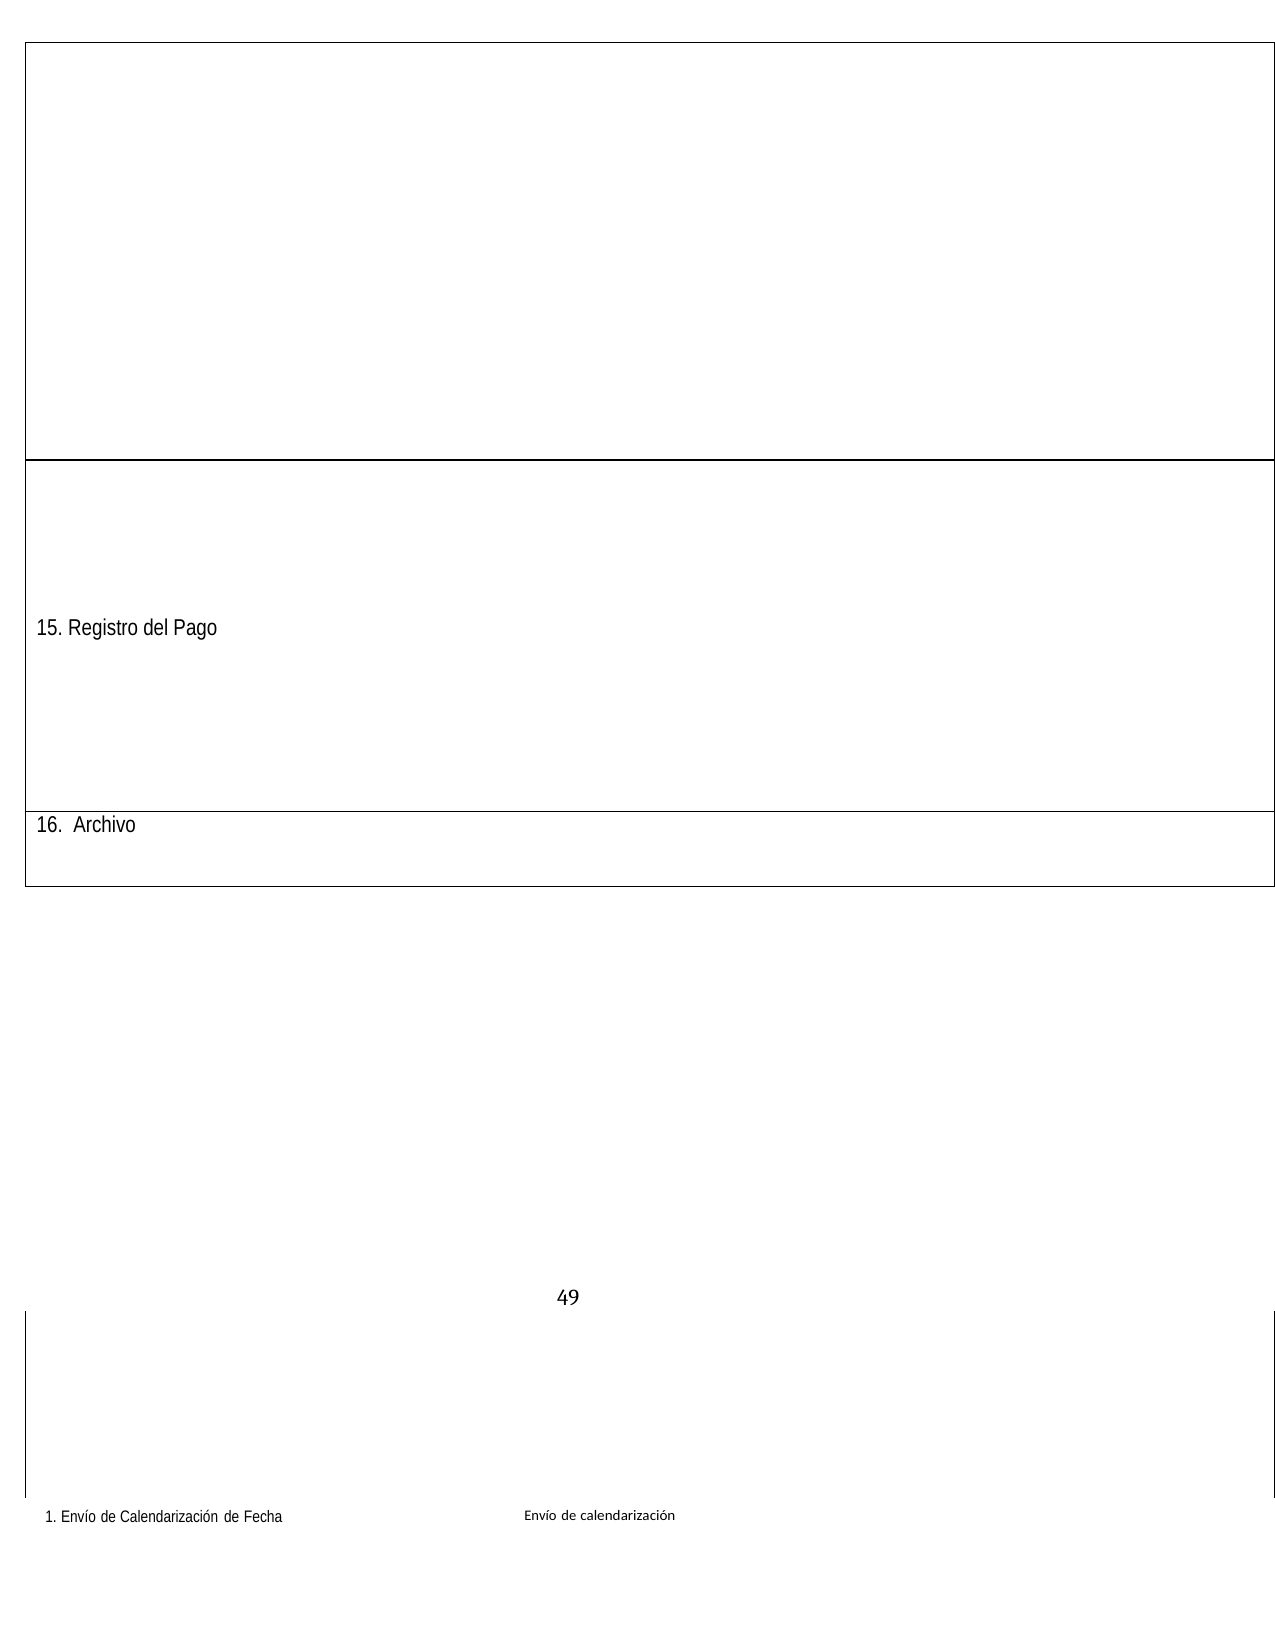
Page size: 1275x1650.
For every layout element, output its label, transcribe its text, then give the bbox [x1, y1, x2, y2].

table_cell 16. Archivo [26, 812, 1274, 886]
table_cell 15. Registro del Pago [26, 461, 1274, 811]
table_header Manual de Procedimientos de Unidad Financiera Institucional [26, 1311, 1274, 1497]
text 49 [481, 1285, 654, 1311]
text Envío de calendarización [524, 1507, 1179, 1523]
table_cell [26, 43, 1274, 459]
text 1. Envío de Calendarización de Fecha [45, 1507, 337, 1526]
